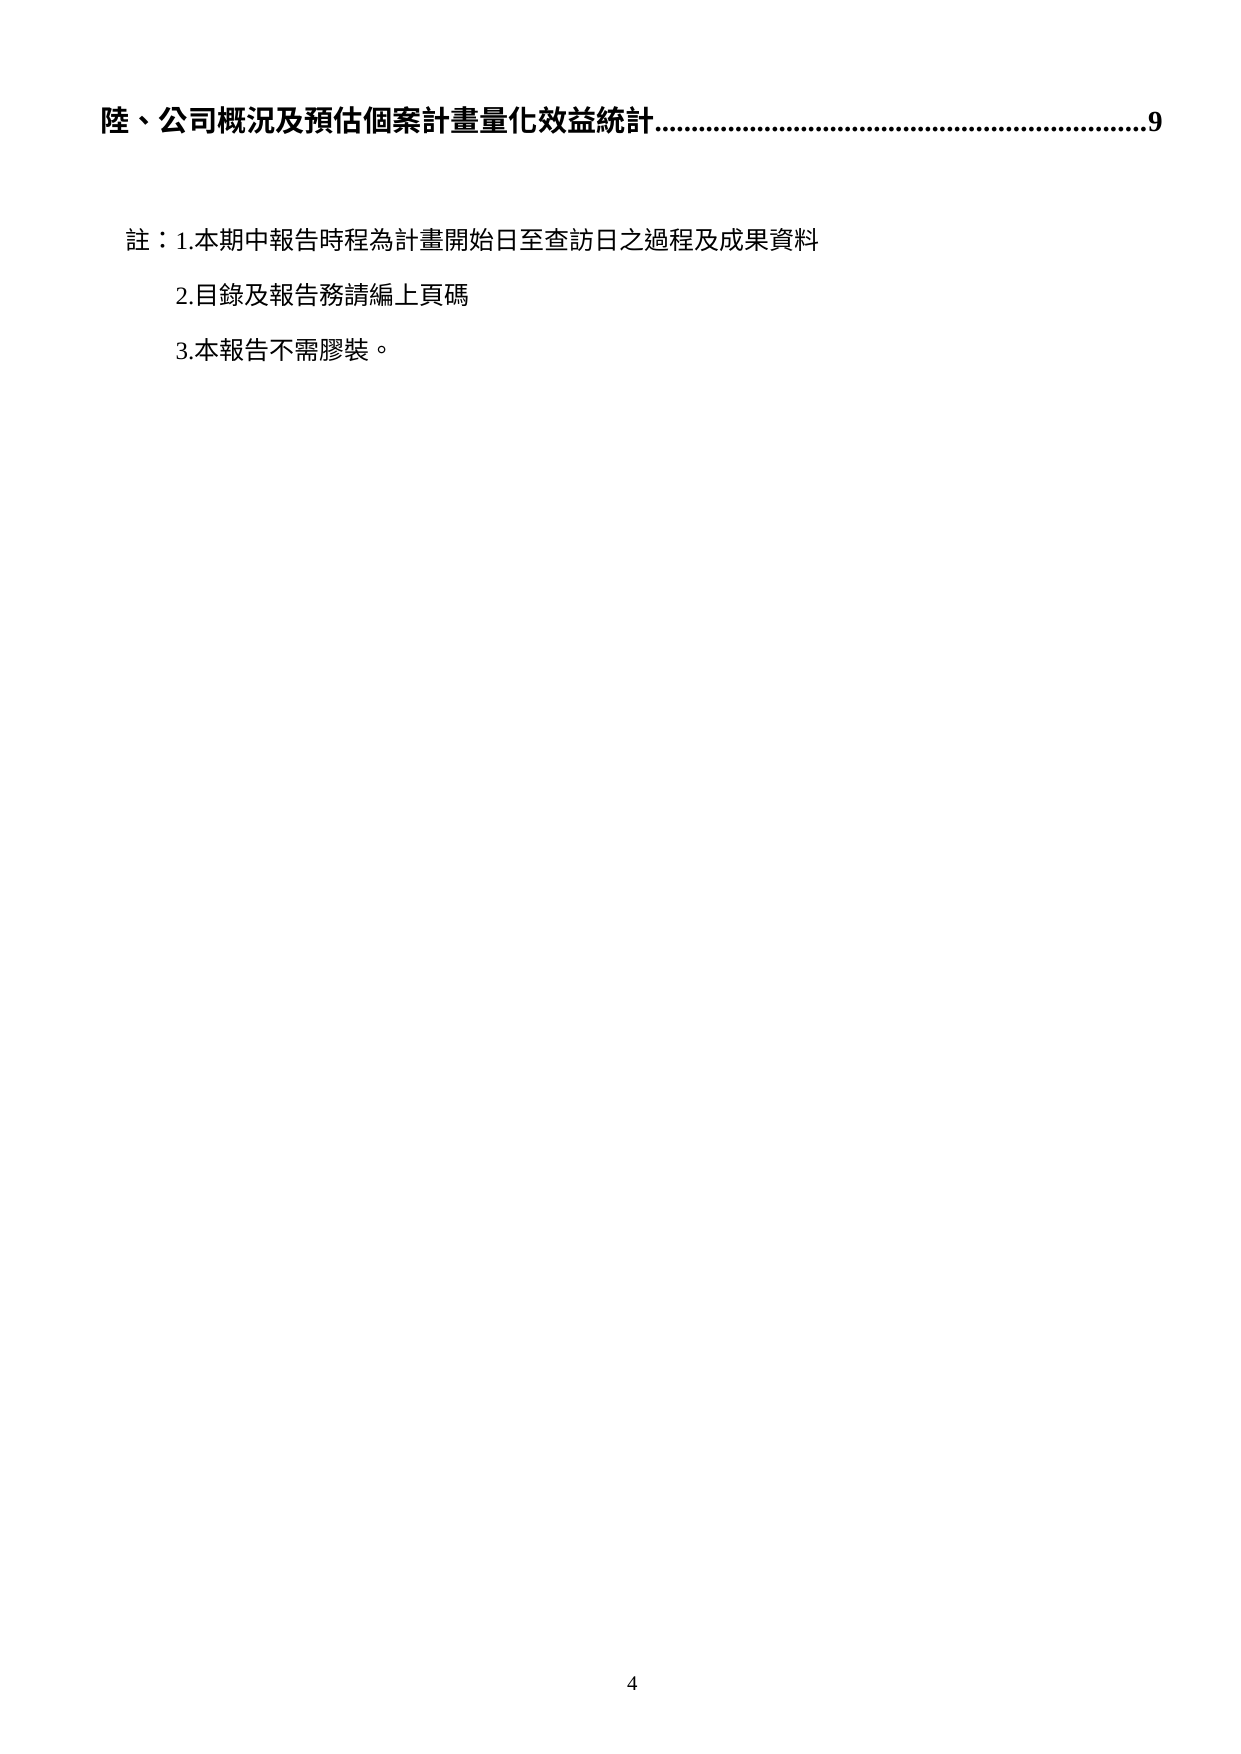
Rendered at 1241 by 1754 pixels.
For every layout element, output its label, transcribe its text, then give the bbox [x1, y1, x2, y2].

text 3.本報告不需膠裝。 [100, 331, 1113, 367]
text 2.目錄及報告務請編上頁碼 [100, 276, 1113, 312]
text 註：1.本期中報告時程為計畫開始日至查訪日之過程及成果資料 [100, 221, 1113, 257]
text 陸、公司概況及預估個案計畫量化效益統計 9 [100, 77, 1163, 139]
